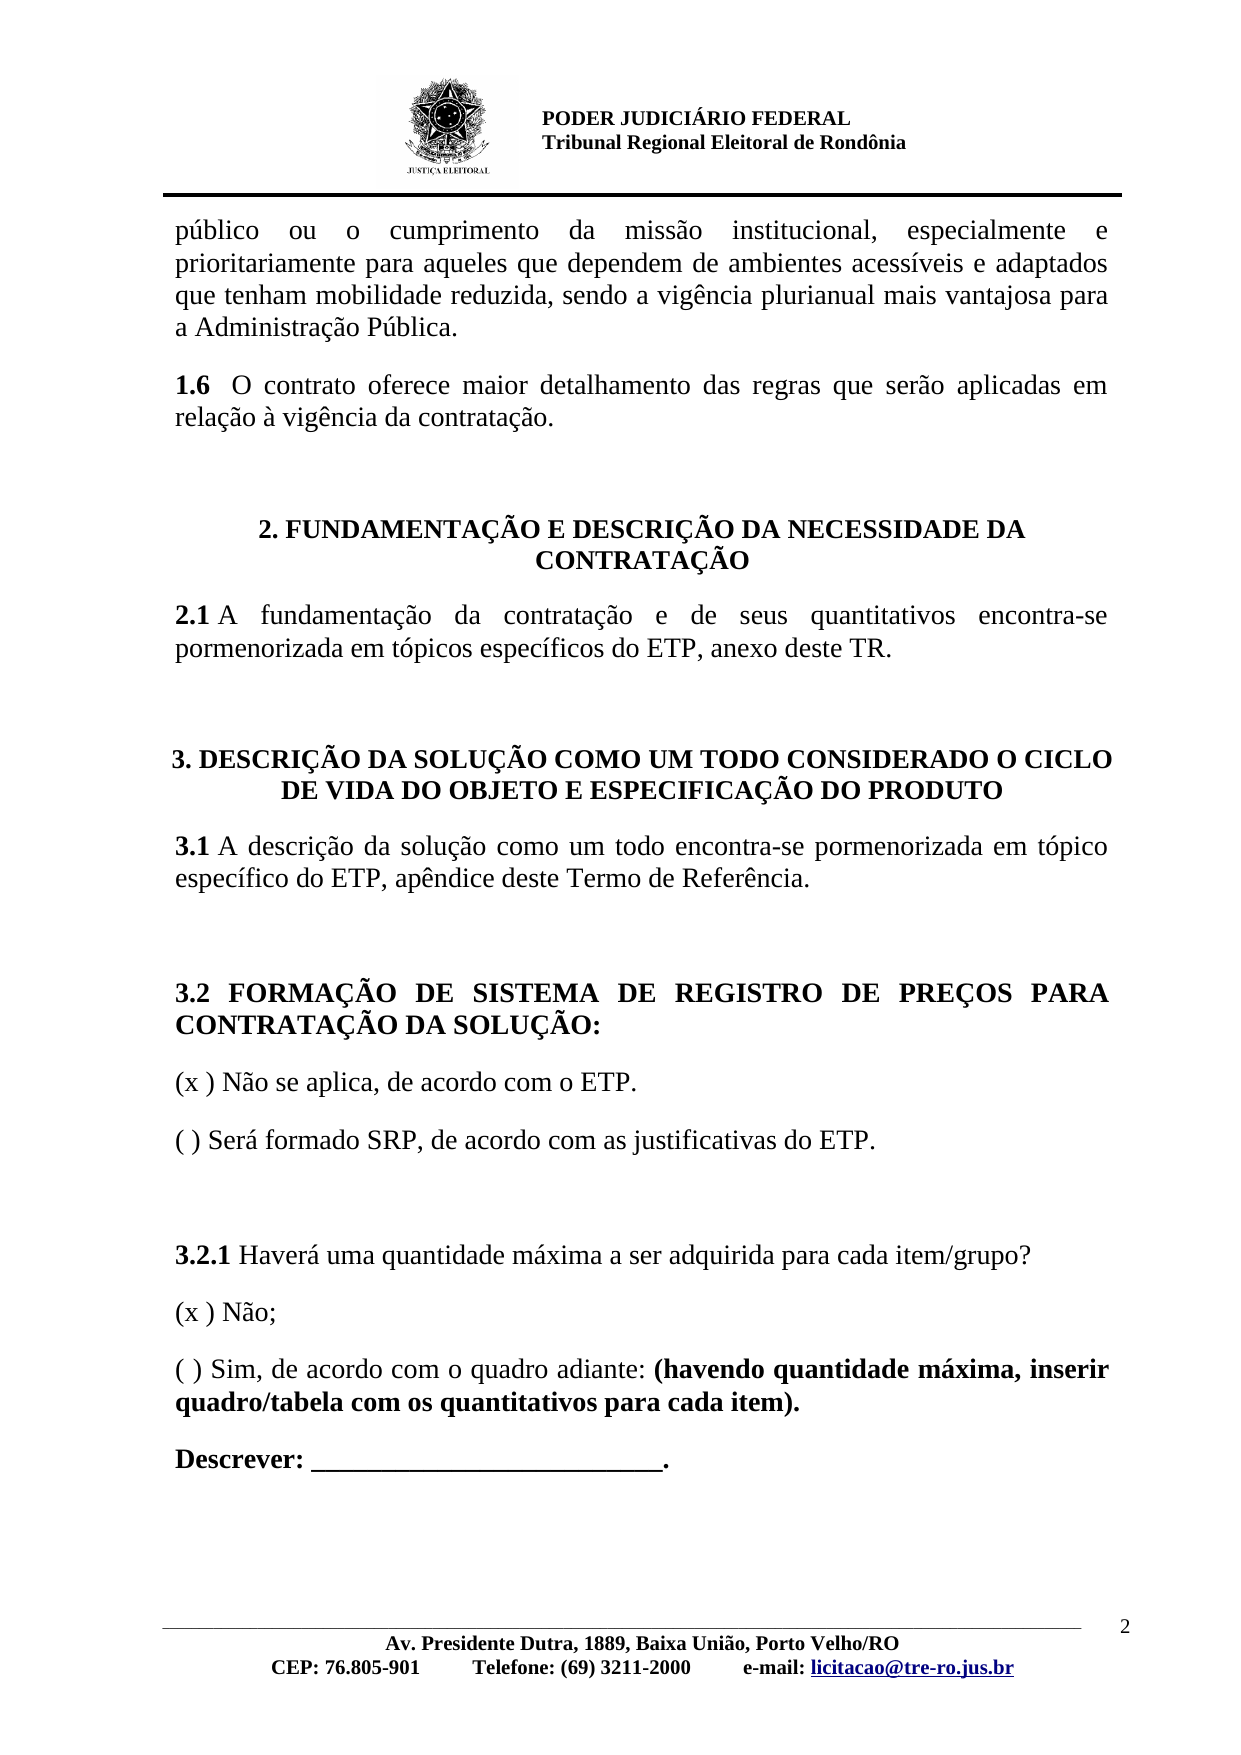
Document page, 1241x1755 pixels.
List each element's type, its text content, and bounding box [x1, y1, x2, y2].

text (x ) Não; [175, 1295, 1110, 1327]
text 3.2 FORMAÇÃO DE SISTEMA DE REGISTRO DE PREÇOS PARA CONTRATAÇÃO DA SOLUÇÃO: [175, 976, 1110, 1041]
text Descrever: _________________________. [175, 1442, 1110, 1475]
text 3.2.1 Haverá uma quantidade máxima a ser adquirida para cada item/grupo? [175, 1238, 1110, 1270]
text (x ) Não se aplica, de acordo com o ETP. [175, 1066, 1110, 1098]
text público ou o cumprimento da missão institucional, especialmente e prioritariamente para aqueles que dependem de ambientes acessíveis e adaptados que tenham mobilidade reduzida, sendo a vigência plurianual mais vantajosa para a Administração Pública. [175, 213, 1110, 343]
text 2.1 A fundamentação da contratação e de seus quantitativos encontra-se pormenorizada em tópicos específicos do ETP, anexo deste TR. [175, 598, 1110, 663]
text ( ) Será formado SRP, de acordo com as justificativas do ETP. [175, 1123, 1110, 1155]
text ( ) Sim, de acordo com o quadro adiante: (havendo quantidade máxima, inserir quadro/tabela com os quantitativos para cada item). [175, 1352, 1110, 1417]
text 2. FUNDAMENTAÇÃO E DESCRIÇÃO DA NECESSIDADE DA CONTRATAÇÃO [162, 513, 1122, 575]
text 3.1 A descrição da solução como um todo encontra-se pormenorizada em tópico específico do ETP, apêndice deste Termo de Referência. [175, 828, 1110, 893]
text 3. DESCRIÇÃO DA SOLUÇÃO COMO UM TODO CONSIDERADO O CICLO DE VIDA DO OBJETO E ESPECIFICAÇÃO DO PRODUTO [162, 743, 1122, 806]
text 1.6 O contrato oferece maior detalhamento das regras que serão aplicadas em relação à vigência da contratação. [175, 368, 1110, 433]
